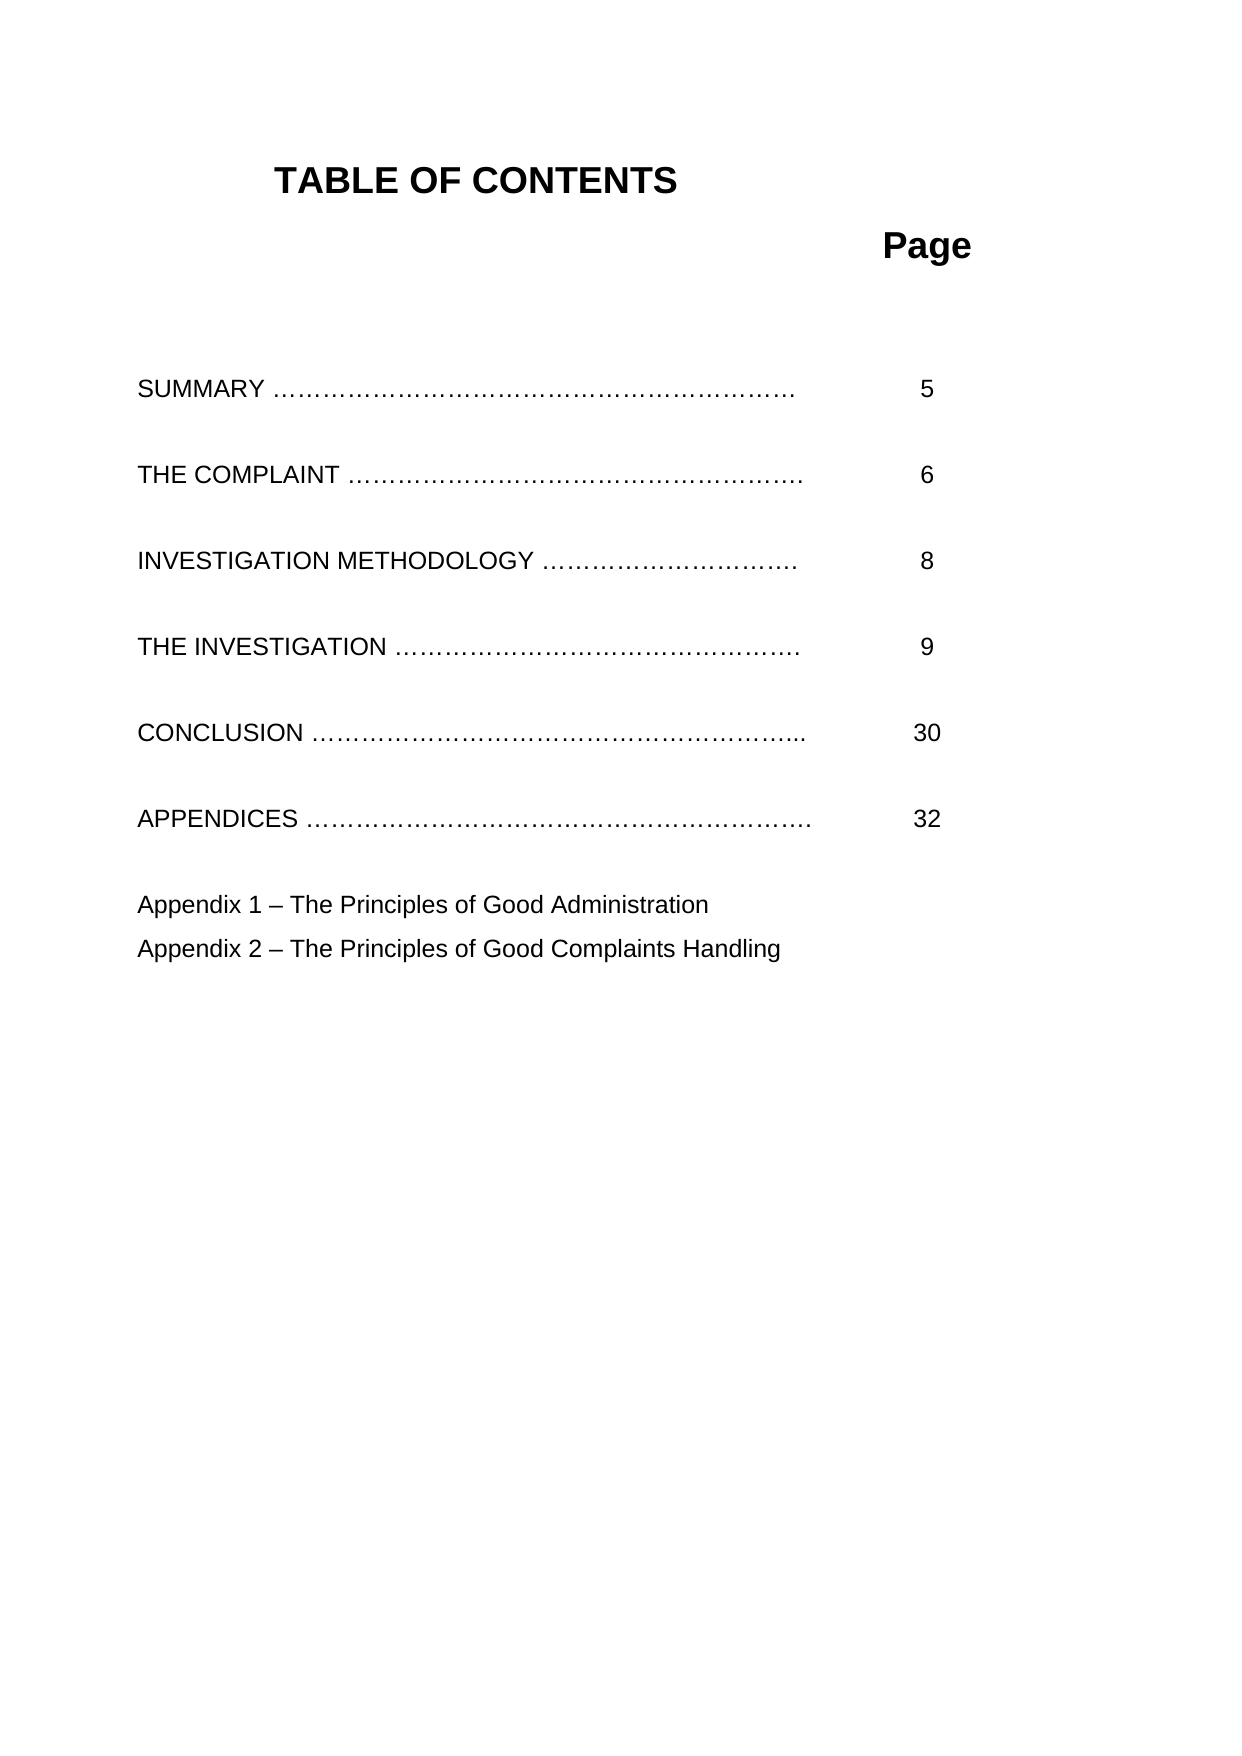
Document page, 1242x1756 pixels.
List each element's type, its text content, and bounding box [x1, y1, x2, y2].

table_cell [126, 503, 826, 546]
table_cell 5 [826, 288, 1028, 417]
table_cell 32 [826, 804, 1028, 847]
table_cell 6 [826, 460, 1028, 503]
table_cell [826, 589, 1028, 632]
table_cell [826, 675, 1028, 718]
table_cell 30 [826, 718, 1028, 761]
table_cell [826, 417, 1028, 460]
table_cell [826, 503, 1028, 546]
table_cell Appendix 1 – The Principles of Good Administration Appendix 2 – The Principles of Good Complaints Handling [126, 847, 826, 977]
table_cell [126, 761, 826, 804]
table_cell APPENDICES ……………………………………………………. [126, 804, 826, 847]
table_header TABLE OF CONTENTS [126, 94, 826, 288]
table_cell [126, 675, 826, 718]
table_header Page [826, 94, 1028, 288]
table_cell [826, 761, 1028, 804]
table_cell [826, 847, 1028, 977]
table_cell CONCLUSION …………………………………………………... [126, 718, 826, 761]
table_cell THE COMPLAINT ………………………………………………. [126, 460, 826, 503]
table_cell [126, 417, 826, 460]
table_cell 8 [826, 546, 1028, 589]
table_cell [126, 589, 826, 632]
table_cell 9 [826, 632, 1028, 675]
table_cell THE INVESTIGATION …………………………………………. [126, 632, 826, 675]
table_cell INVESTIGATION METHODOLOGY …………………………. [126, 546, 826, 589]
table_cell SUMMARY ……………………………………………………… [126, 288, 826, 417]
